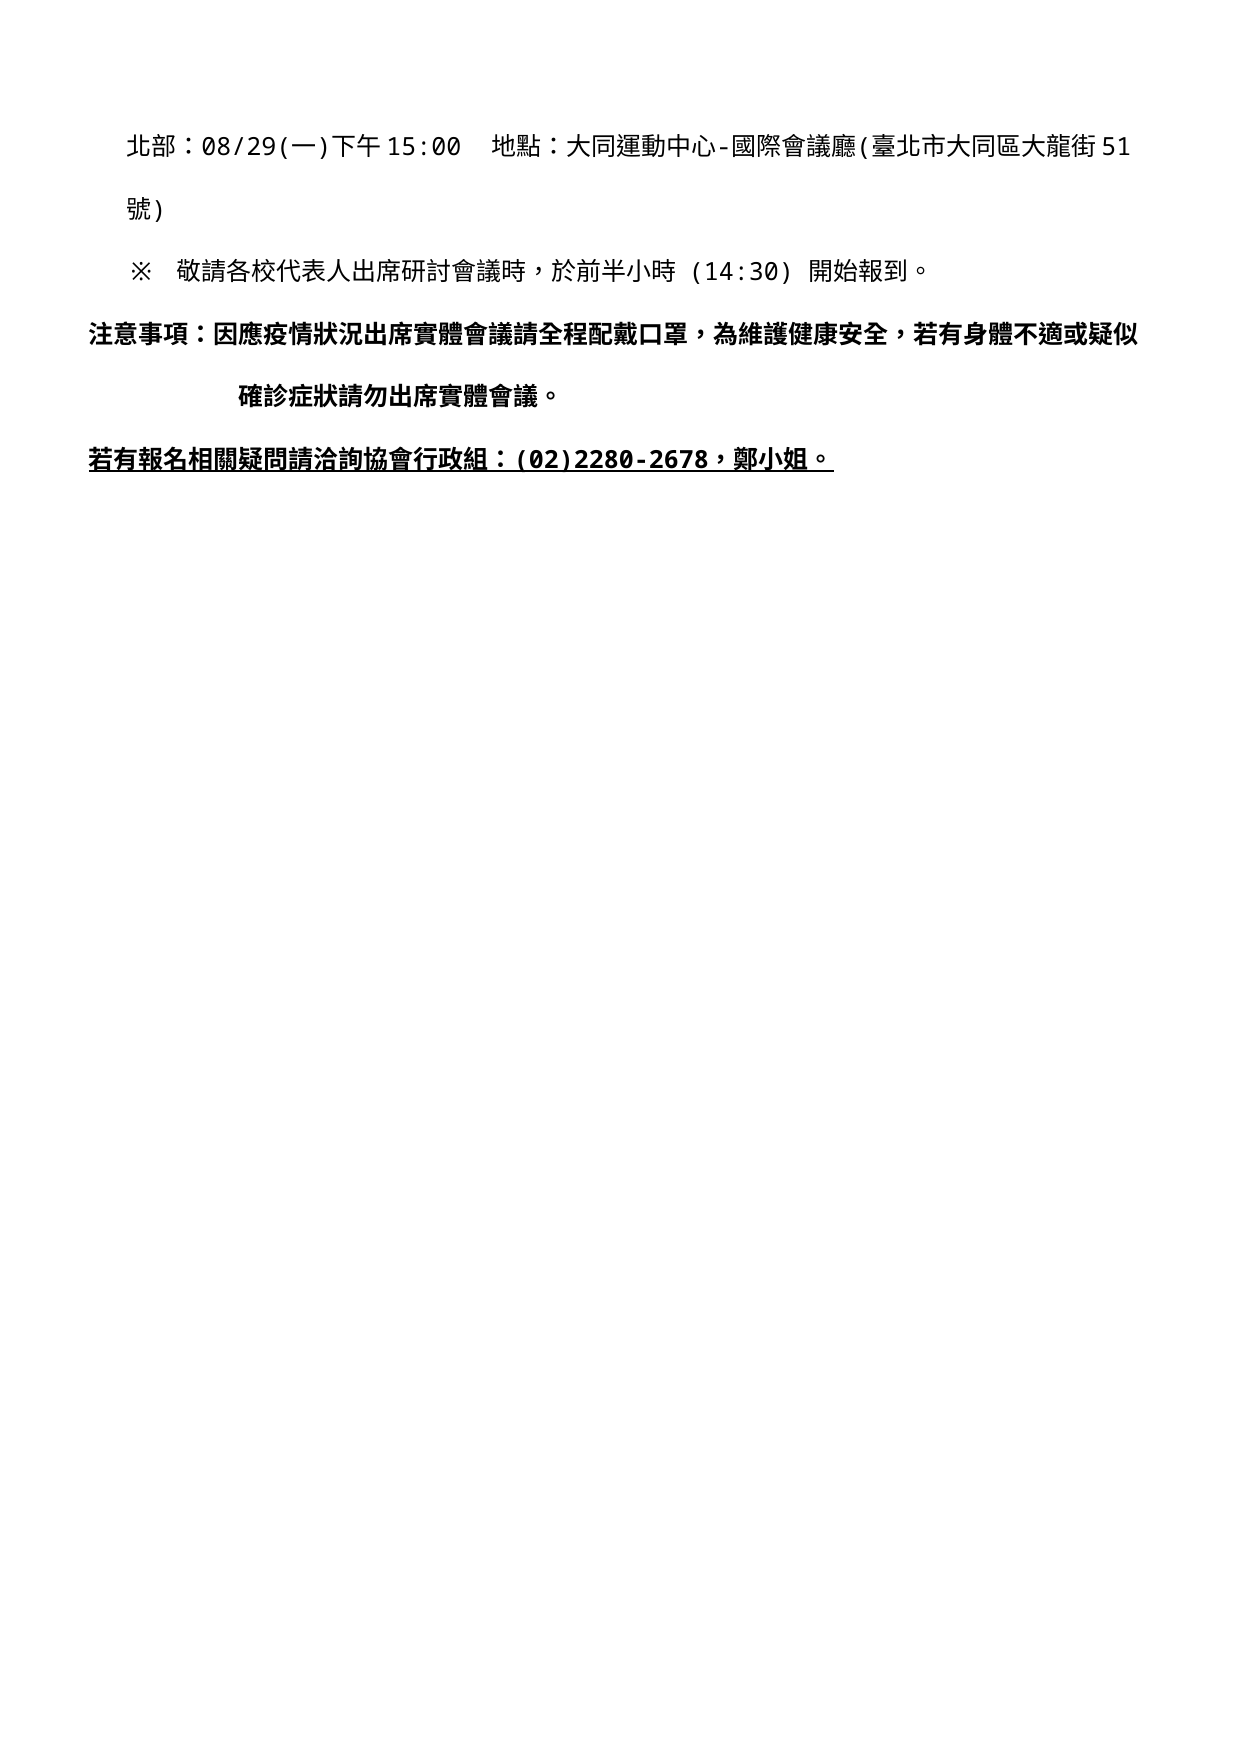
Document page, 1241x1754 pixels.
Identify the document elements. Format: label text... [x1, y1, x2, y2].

list 敬請各校代表人出席研討會議時，於前半小時 (14:30) 開始報到。 [126, 228, 1152, 291]
text 確診症狀請勿出席實體會議。 [89, 353, 1152, 416]
text 北部：08/29(一)下午15:00 地點：大同運動中心-國際會議廳(臺北市大同區大龍街51號) [126, 103, 1152, 228]
text 注意事項：因應疫情狀況出席實體會議請全程配戴口罩，為維護健康安全，若有身體不適或疑似 [89, 291, 1152, 353]
text 若有報名相關疑問請洽詢協會行政組：(02)2280-2678，鄭小姐。 [89, 416, 1152, 478]
